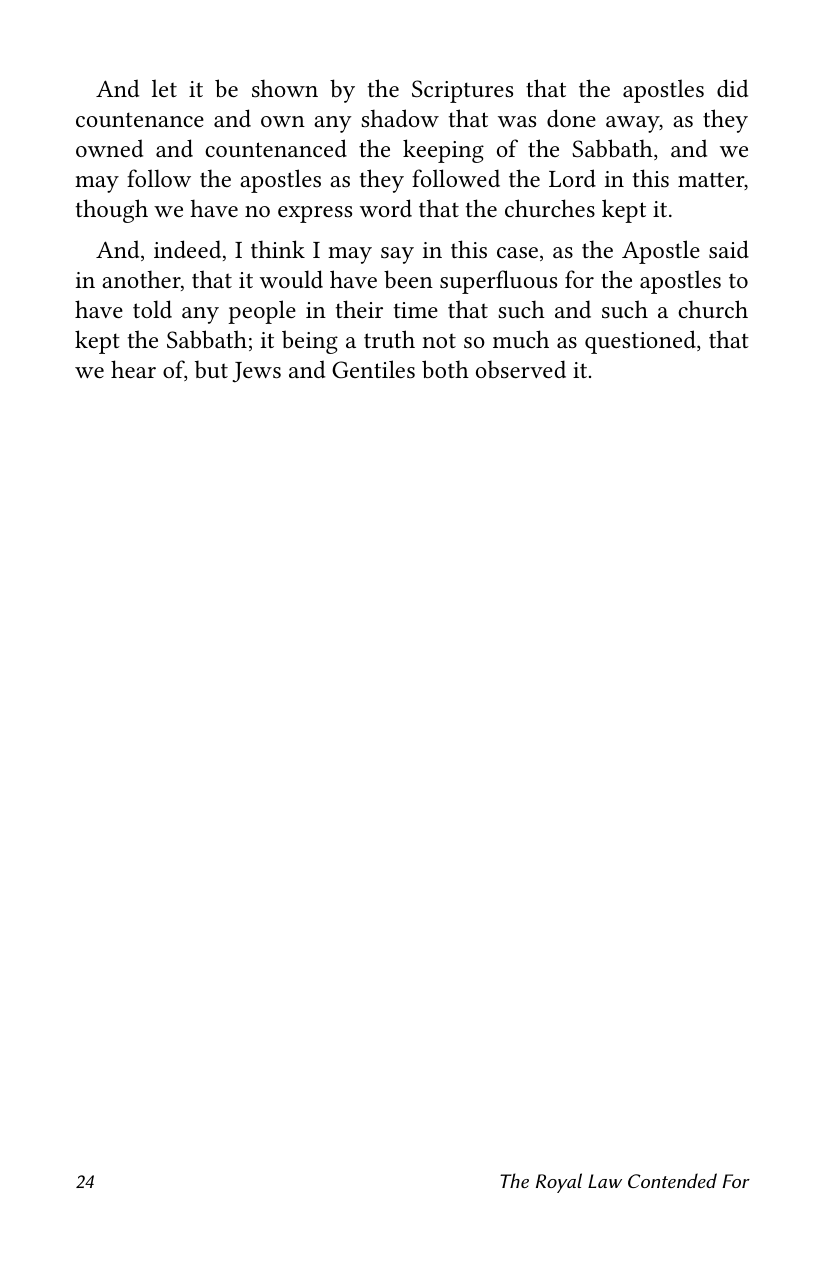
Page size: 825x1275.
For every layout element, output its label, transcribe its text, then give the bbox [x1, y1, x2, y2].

text And, indeed, I think I may say in this case, as the Apostle said in another, that it would have been superfluous for the apostles to have told any people in their time that such and such a church kept the Sabbath; it being a truth not so much as questioned, that we hear of, but Jews and Gentiles both observed it. [75, 237, 750, 385]
text And let it be shown by the Scriptures that the apostles did countenance and own any shadow that was done away, as they owned and countenanced the keeping of the Sabbath, and we may follow the apostles as they followed the Lord in this matter, though we have no express word that the churches kept it. [75, 75, 750, 223]
